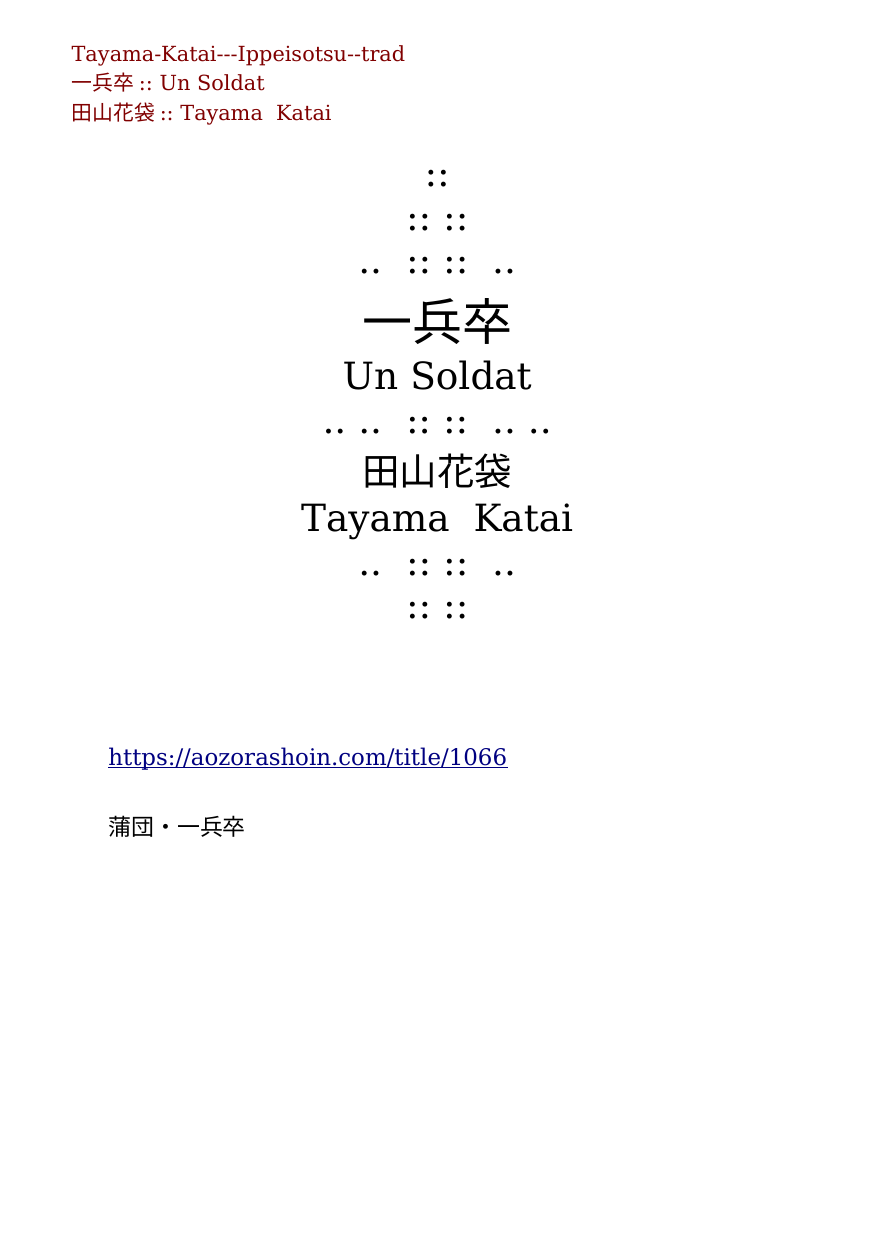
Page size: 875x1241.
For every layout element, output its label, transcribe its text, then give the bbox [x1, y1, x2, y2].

subtitle :: :: :: .. :: :: .. 一兵卒 Un Soldat .. .. :: :: .. .. 田山花袋 Tayama Katai .. :: :: .. :: :: [36, 152, 838, 627]
text Tayama-Katai---Ippeisotsu--trad [71, 42, 803, 66]
text 田山花袋 :: Tayama Katai [71, 96, 803, 127]
text 一兵卒 :: Un Soldat [71, 66, 803, 96]
text https://aozorashoin.com/title/1066 [72, 744, 802, 770]
text 蒲団・一兵卒 [72, 809, 802, 842]
